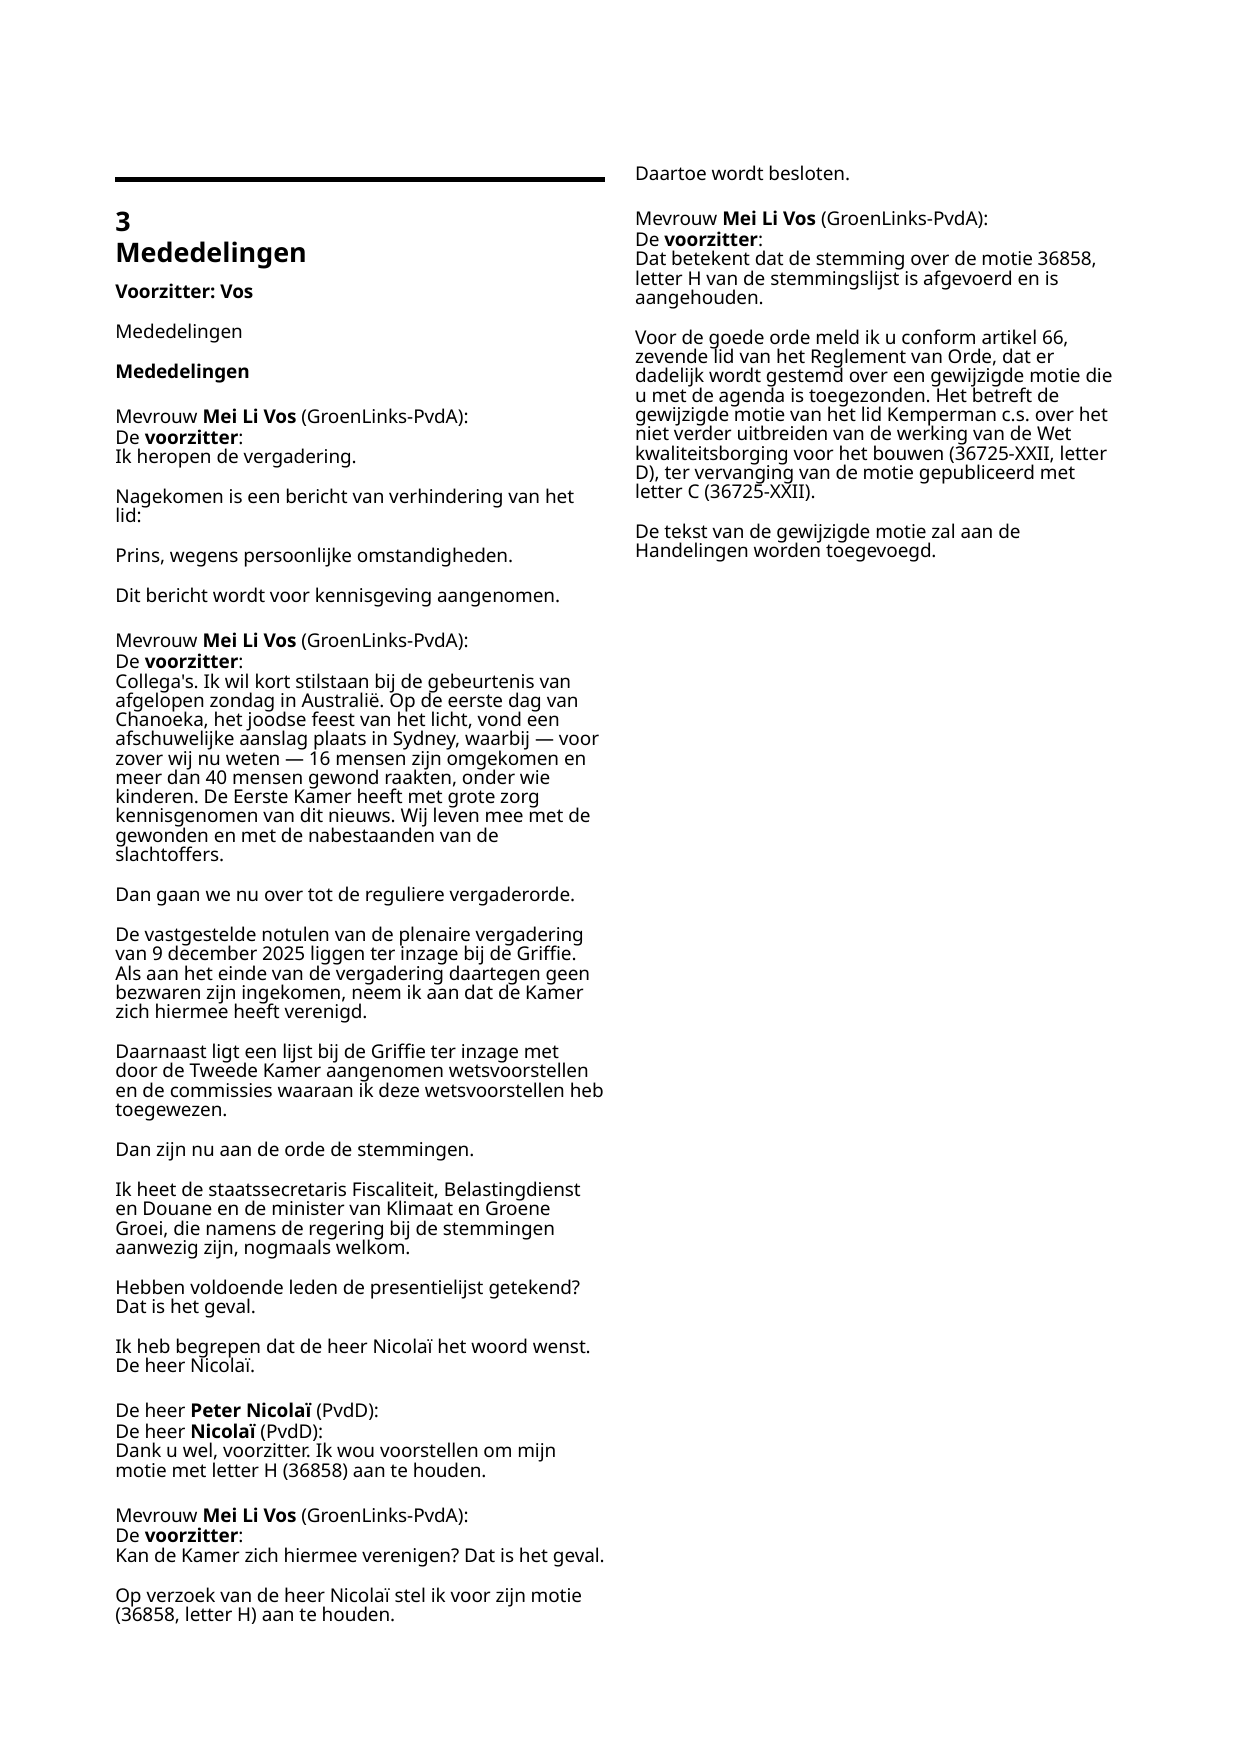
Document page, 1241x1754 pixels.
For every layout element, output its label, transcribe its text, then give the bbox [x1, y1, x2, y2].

text Ik heropen de vergadering. [115, 448, 605, 467]
text Collega's. Ik wil kort stilstaan bij de gebeurtenis van afgelopen zondag in Australië. Op de eerste dag van Chanoeka, het joodse feest van het licht, vond een afschuwelijke aanslag plaats in Sydney, waarbij — voor zover wij nu weten — 16 mensen zijn omgekomen en meer dan 40 mensen gewond raakten, onder wie kinderen. De Eerste Kamer heeft met grote zorg kennisgenomen van dit nieuws. Wij leven mee met de gewonden en met de nabestaanden van de slachtoffers. [115, 673, 605, 865]
text De voorzitter: [635, 231, 1125, 250]
text Daarnaast ligt een lijst bij de Griffie ter inzage met door de Tweede Kamer aangenomen wetsvoorstellen en de commissies waaraan ik deze wetsvoorstellen heb toegewezen. [115, 1043, 605, 1120]
text Mededelingen [115, 323, 605, 342]
text Mevrouw Mei Li Vos (GroenLinks-PvdA): [115, 1502, 605, 1527]
text De heer Peter Nicolaï (PvdD): [115, 1397, 605, 1423]
text Mevrouw Mei Li Vos (GroenLinks-PvdA): [635, 205, 1125, 231]
text Dank u wel, voorzitter. Ik wou voorstellen om mijn motie met letter H (36858) aan te houden. [115, 1442, 605, 1481]
text De tekst van de gewijzigde motie zal aan de Handelingen worden toegevoegd. [635, 523, 1125, 562]
text Prins, wegens persoonlijke omstandigheden. [115, 547, 605, 567]
text Dan zijn nu aan de orde de stemmingen. [115, 1141, 605, 1160]
text De voorzitter: [115, 653, 605, 673]
text Op verzoek van de heer Nicolaï stel ik voor zijn motie (36858, letter H) aan te houden. [115, 1587, 605, 1625]
text De vastgestelde notulen van de plenaire vergadering van 9 december 2025 liggen ter inzage bij de Griffie. Als aan het einde van de vergadering daartegen geen bezwaren zijn ingekomen, neem ik aan dat de Kamer zich hiermee heeft verenigd. [115, 926, 605, 1022]
text Mevrouw Mei Li Vos (GroenLinks-PvdA): [115, 628, 605, 653]
text Daartoe wordt besloten. [635, 165, 1125, 184]
text De heer Nicolaï (PvdD): [115, 1423, 605, 1442]
text Nagekomen is een bericht van verhindering van het lid: [115, 488, 605, 527]
text Voor de goede orde meld ik u conform artikel 66, zevende lid van het Reglement van Orde, dat er dadelijk wordt gestemd over een gewijzigde motie die u met de agenda is toegezonden. Het betreft de gewijzigde motie van het lid Kemperman c.s. over het niet verder uitbreiden van de werking van de Wet kwaliteitsborging voor het bouwen (36725-XXII, letter D), ter vervanging van de motie gepubliceerd met letter C (36725-XXII). [635, 329, 1125, 502]
text Ik heb begrepen dat de heer Nicolaï het woord wenst. De heer Nicolaï. [115, 1338, 605, 1377]
text Ik heet de staatssecretaris Fiscaliteit, Belastingdienst en Douane en de minister van Klimaat en Groene Groei, die namens de regering bij de stemmingen aanwezig zijn, nogmaals welkom. [115, 1181, 605, 1258]
text Dat betekent dat de stemming over de motie 36858, letter H van de stemmingslijst is afgevoerd en is aangehouden. [635, 250, 1125, 308]
text De voorzitter: [115, 1527, 605, 1547]
text Mededelingen [115, 363, 605, 382]
text 3 [115, 203, 605, 239]
text De voorzitter: [115, 429, 605, 448]
text Dan gaan we nu over tot de reguliere vergaderorde. [115, 886, 605, 905]
text Hebben voldoende leden de presentielijst getekend? Dat is het geval. [115, 1279, 605, 1317]
text Voorzitter: Vos [115, 283, 605, 302]
text Mevrouw Mei Li Vos (GroenLinks-PvdA): [115, 403, 605, 429]
text Mededelingen [115, 239, 605, 283]
text Kan de Kamer zich hiermee verenigen? Dat is het geval. [115, 1547, 605, 1566]
text Dit bericht wordt voor kennisgeving aangenomen. [115, 587, 605, 607]
